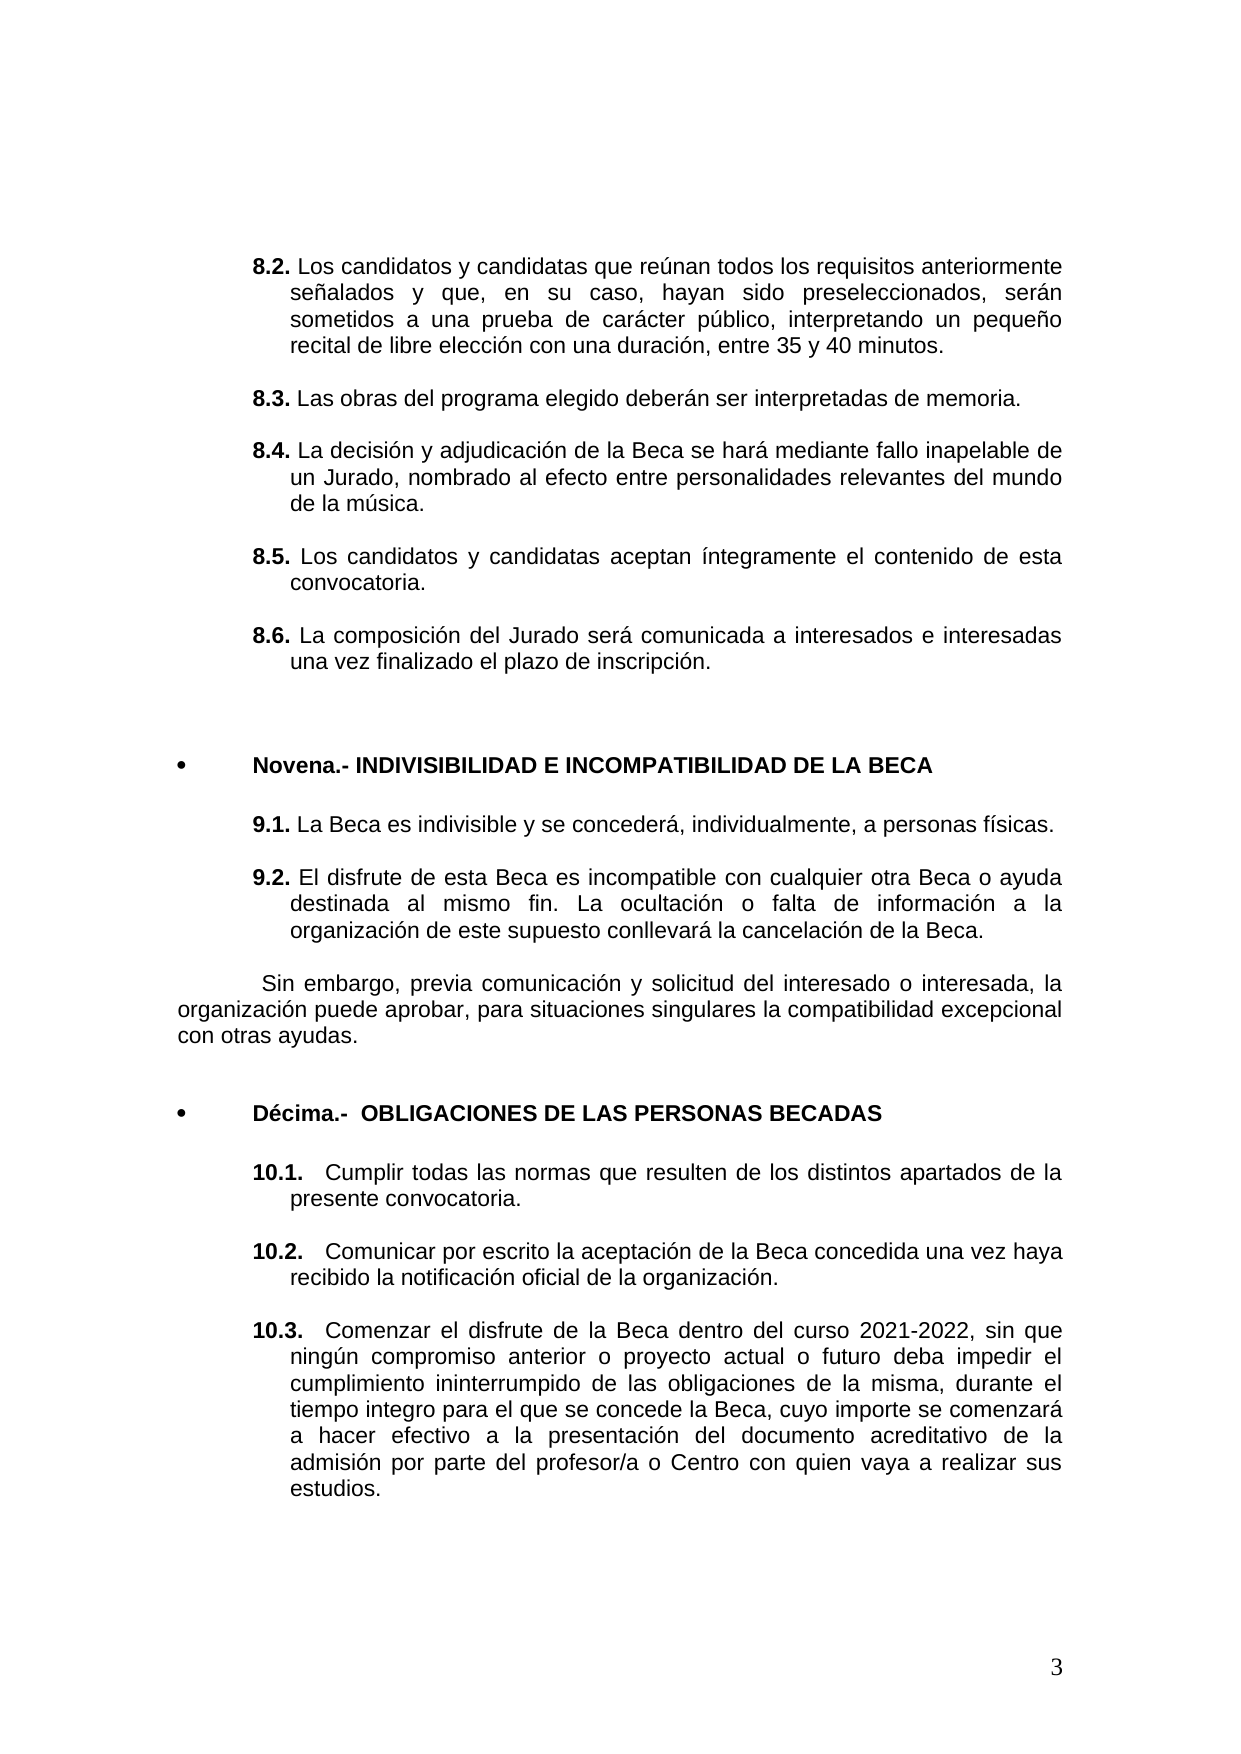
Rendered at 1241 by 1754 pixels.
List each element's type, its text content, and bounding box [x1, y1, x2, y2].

text 9.2. El disfrute de esta Beca es incompatible con cualquier otra Beca o ayuda destinada al mismo fin. La ocultación o falta de información a la organización de este supuesto conllevará la cancelación de la Beca. [252, 864, 1063, 943]
text 9.1. La Beca es indivisible y se concederá, individualmente, a personas físicas. [252, 811, 1063, 838]
subtitle Décima.- OBLIGACIONES DE LAS PERSONAS BECADAS [177, 1100, 1063, 1126]
text 8.3. Las obras del programa elegido deberán ser interpretadas de memoria. [252, 385, 1063, 411]
text Sin embargo, previa comunicación y solicitud del interesado o interesada, la organización puede aprobar, para situaciones singulares la compatibilidad excepcional con otras ayudas. [177, 969, 1063, 1048]
text 8.5. Los candidatos y candidatas aceptan íntegramente el contenido de esta convocatoria. [252, 543, 1063, 596]
list Comenzar el disfrute de la Beca dentro del curso 2021-2022, sin que ningún compromiso anterior o proyecto actual o futuro deba impedir el cumplimiento ininterrumpido de las obligaciones de la misma, durante el tiempo integro para el que se concede la Beca, cuyo importe se comenzará a hacer efectivo a la presentación del documento acreditativo de la admisión por parte del profesor/a o Centro con quien vaya a realizar sus estudios. [252, 1317, 1063, 1501]
list Comunicar por escrito la aceptación de la Beca concedida una vez haya recibido la notificación oficial de la organización. [252, 1238, 1063, 1291]
text 8.4. La decisión y adjudicación de la Beca se hará mediante fallo inapelable de un Jurado, nombrado al efecto entre personalidades relevantes del mundo de la música. [252, 437, 1063, 517]
list Cumplir todas las normas que resulten de los distintos apartados de la presente convocatoria. [252, 1159, 1063, 1212]
text 8.2. Los candidatos y candidatas que reúnan todos los requisitos anteriormente señalados y que, en su caso, hayan sido preseleccionados, serán sometidos a una prueba de carácter público, interpretando un pequeño recital de libre elección con una duración, entre 35 y 40 minutos. [252, 253, 1063, 358]
subtitle Novena.- INDIVISIBILIDAD E INCOMPATIBILIDAD DE LA BECA [177, 752, 1063, 779]
text 8.6. La composición del Jurado será comunicada a interesados e interesadas una vez finalizado el plazo de inscripción. [252, 622, 1063, 675]
